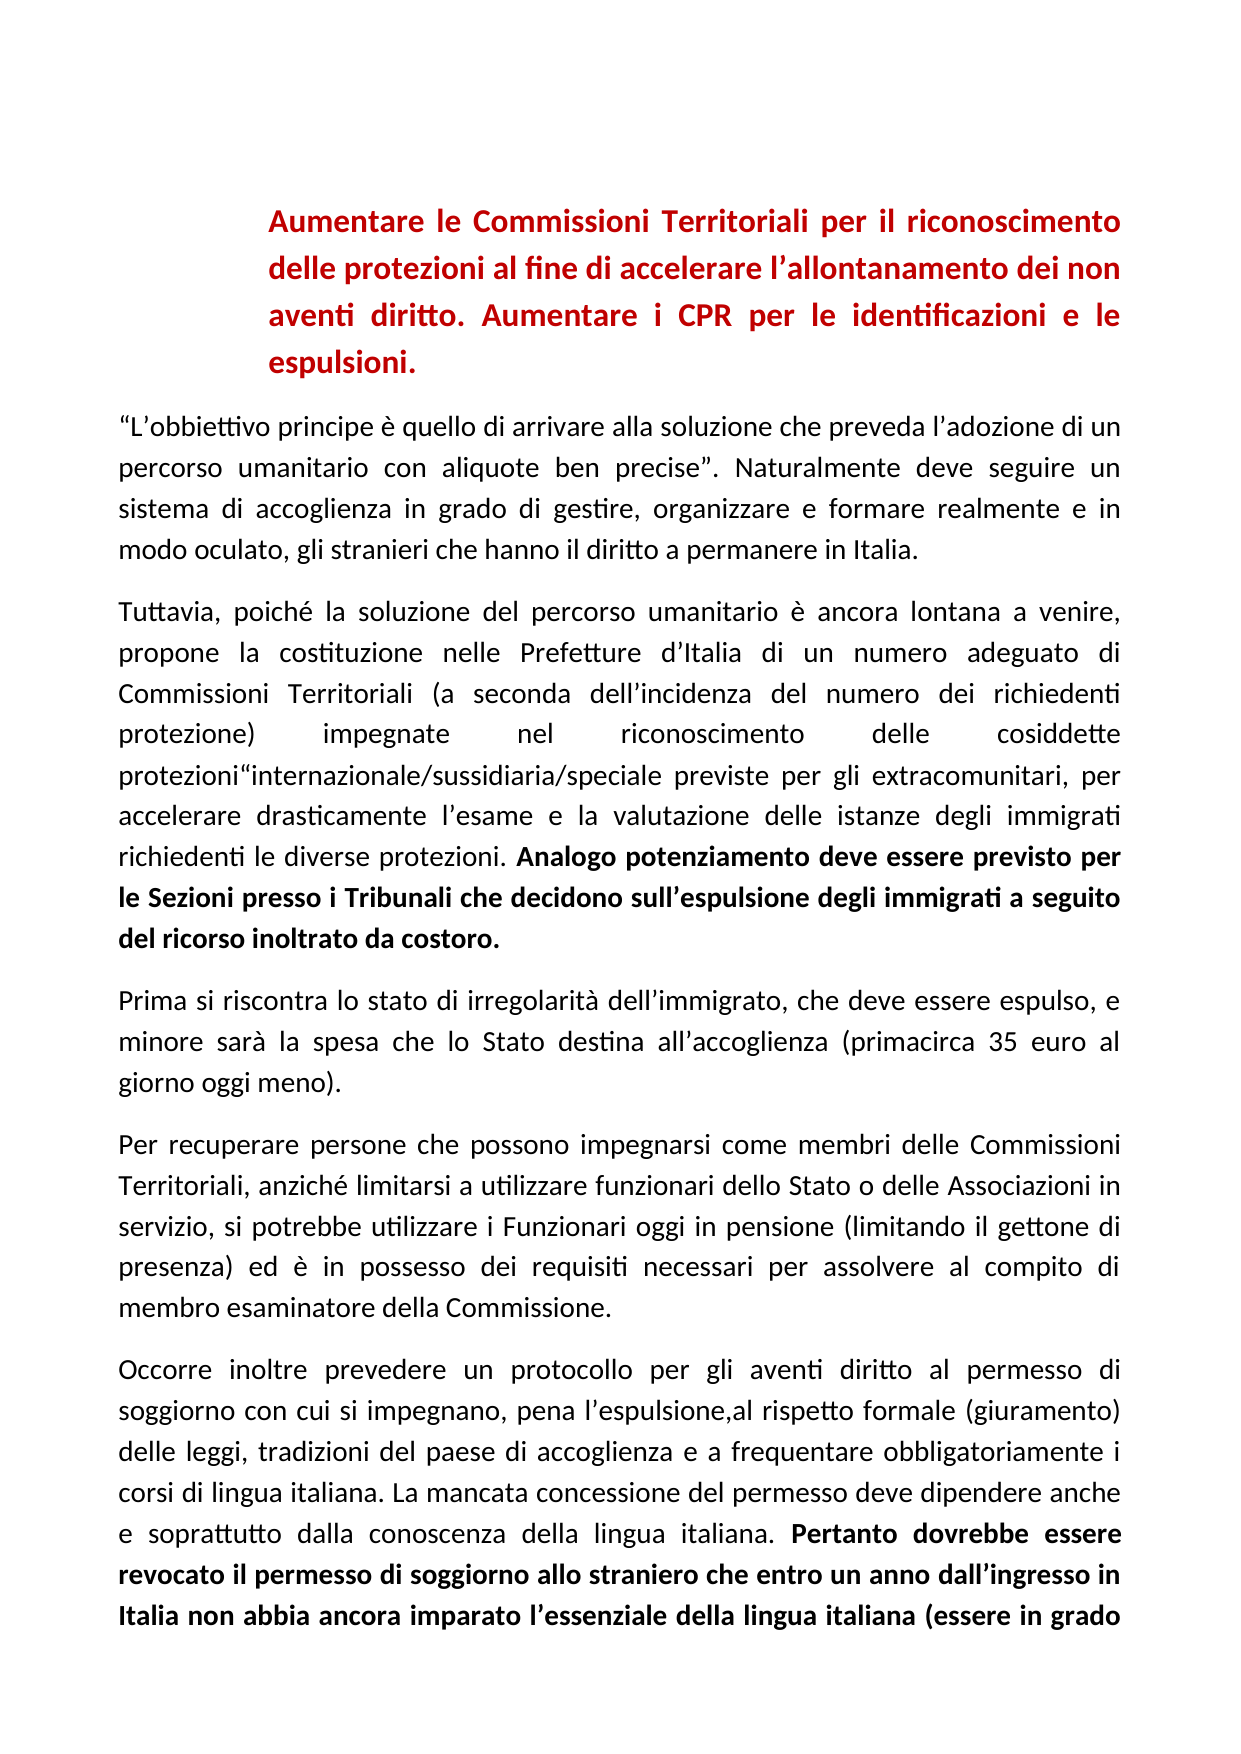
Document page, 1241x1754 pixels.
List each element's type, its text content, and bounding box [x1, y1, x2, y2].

text Occorre inoltre prevedere un protocollo per gli aventi diritto al permesso di soggiorno con cui si impegnano, pena l’espulsione,al rispetto formale (giuramento) delle leggi, tradizioni del paese di accoglienza e a frequentare obbligatoriamente i corsi di lingua italiana. La mancata concessione del permesso deve dipendere anche e soprattutto dalla conoscenza della lingua italiana. Pertanto dovrebbe essere revocato il permesso di soggiorno allo straniero che entro un anno dall’ingresso in Italia non abbia ancora imparato l’essenziale della lingua italiana (essere in grado [118, 1351, 1122, 1632]
text Per recuperare persone che possono impegnarsi come membri delle Commissioni Territoriali, anziché limitarsi a utilizzare funzionari dello Stato o delle Associazioni in servizio, si potrebbe utilizzare i Funzionari oggi in pensione (limitando il gettone di presenza) ed è in possesso dei requisiti necessari per assolvere al compito di membro esaminatore della Commissione. [118, 1126, 1122, 1325]
text Prima si riscontra lo stato di irregolarità dell’immigrato, che deve essere espulso, e minore sarà la spesa che lo Stato destina all’accoglienza (primacirca 35 euro al giorno oggi meno). [118, 982, 1122, 1099]
text Tuttavia, poiché la soluzione del percorso umanitario è ancora lontana a venire, propone la costituzione nelle Prefetture d’Italia di un numero adeguato di Commissioni Territoriali (a seconda dell’incidenza del numero dei richiedenti protezione) impegnate nel riconoscimento delle cosiddette protezioni“internazionale/sussidiaria/speciale previste per gli extracomunitari, per accelerare drasticamente l’esame e la valutazione delle istanze degli immigrati richiedenti le diverse protezioni. Analogo potenziamento deve essere previsto per le Sezioni presso i Tribunali che decidono sull’espulsione degli immigrati a seguito del ricorso inoltrato da costoro. [118, 593, 1122, 956]
text “L’obbiettivo principe è quello di arrivare alla soluzione che preveda l’adozione di un percorso umanitario con aliquote ben precise”. Naturalmente deve seguire un sistema di accoglienza in grado di gestire, organizzare e formare realmente e in modo oculato, gli stranieri che hanno il diritto a permanere in Italia. [118, 408, 1122, 567]
list Aumentare le Commissioni Territoriali per il riconoscimento delle protezioni al fine di accelerare l’allontanamento dei non aventi diritto. Aumentare i CPR per le identificazioni e le espulsioni. [268, 200, 1122, 381]
